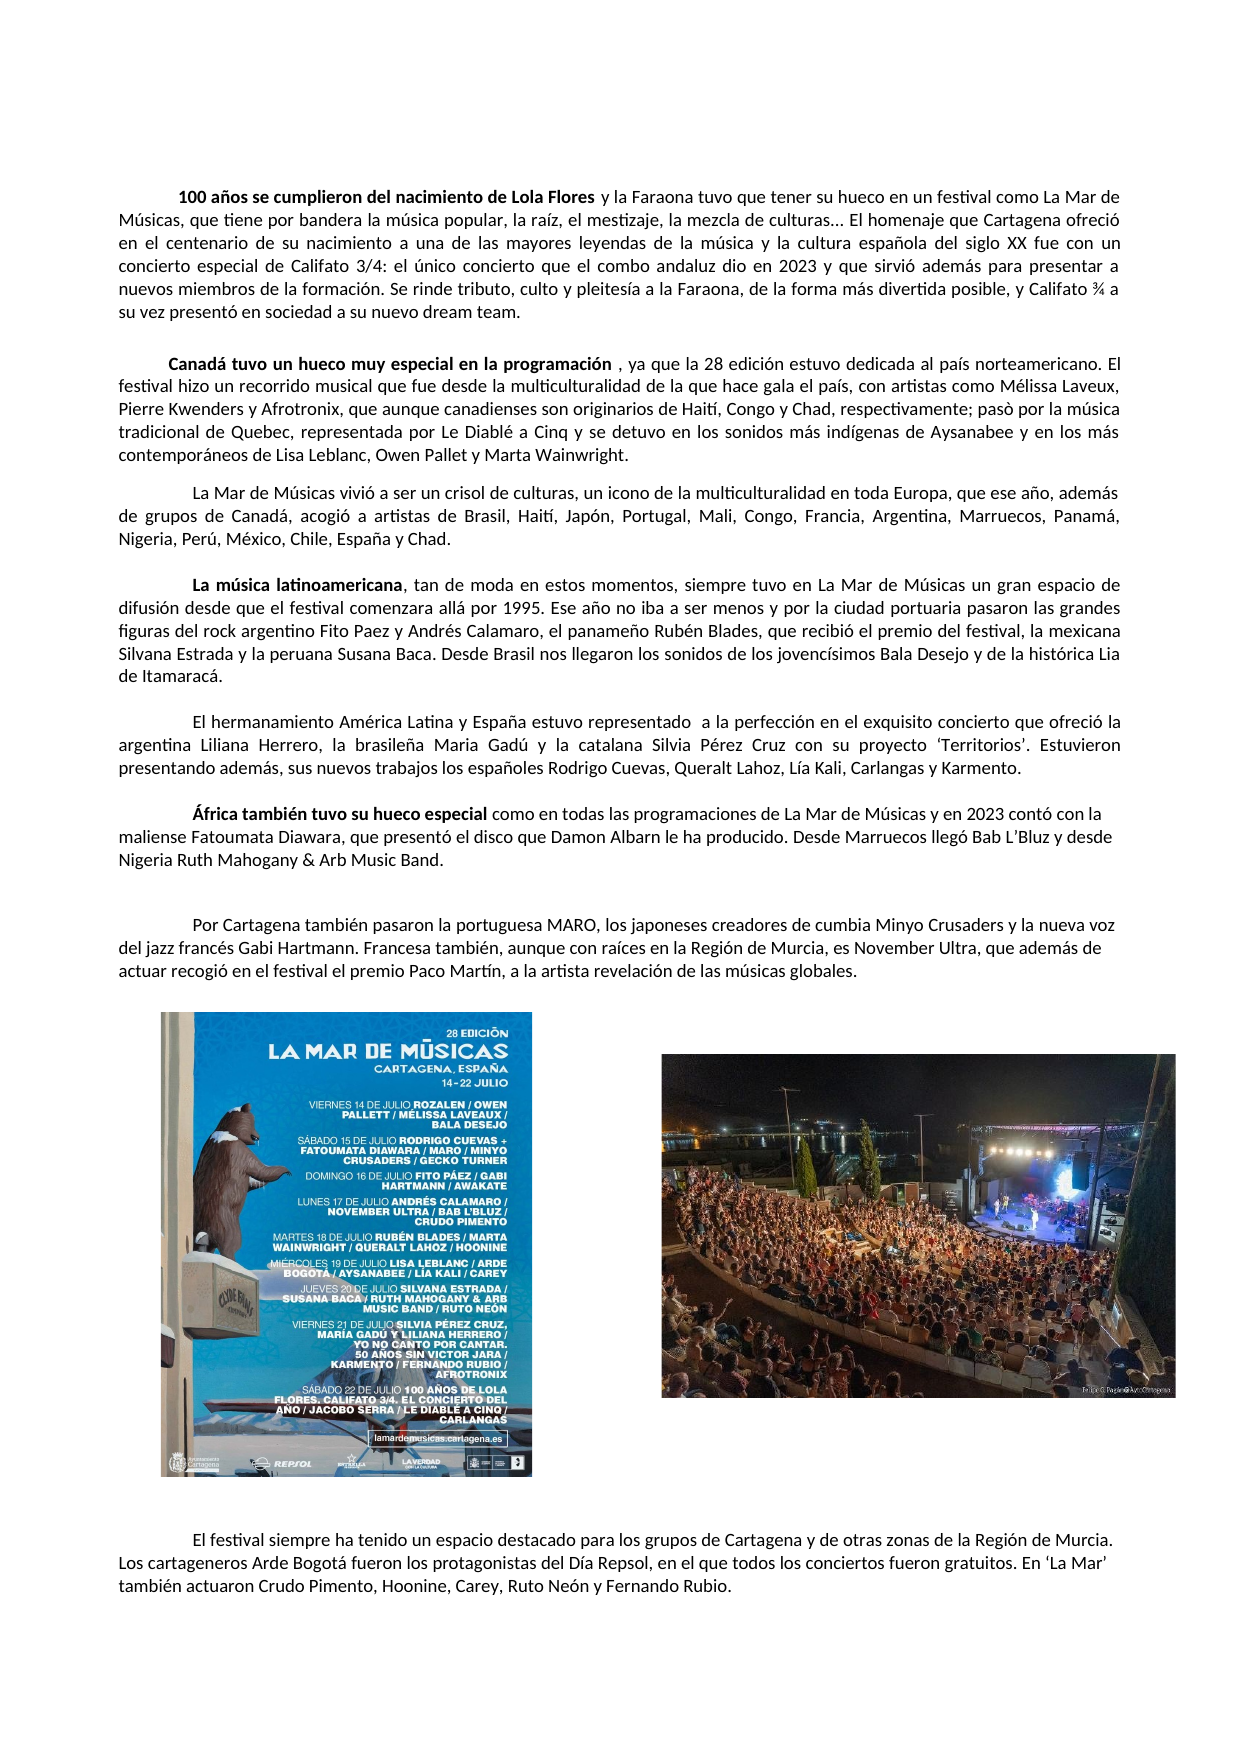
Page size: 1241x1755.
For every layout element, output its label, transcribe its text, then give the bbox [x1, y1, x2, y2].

text Por Cartagena también pasaron la portuguesa MARO, los japoneses creadores de cumbia Minyo Crusaders y la nueva voz del jazz francés Gabi Hartmann. Francesa también, aunque con raíces en la Región de Murcia, es November Ultra, que además de actuar recogió en el festival el premio Paco Martín, a la artista revelación de las músicas globales. [118, 913, 1122, 982]
text La música latinoamericana, tan de moda en estos momentos, siempre tuvo en La Mar de Músicas un gran espacio de difusión desde que el festival comenzara allá por 1995. Ese año no iba a ser menos y por la ciudad portuaria pasaron las grandes figuras del rock argentino Fito Paez y Andrés Calamaro, el panameño Rubén Blades, que recibió el premio del festival, la mexicana Silvana Estrada y la peruana Susana Baca. Desde Brasil nos llegaron los sonidos de los jovencísimos Bala Desejo y de la histórica Lia de Itamaracá. [118, 573, 1123, 687]
text El hermanamiento América Latina y España estuvo representado a la perfección en el exquisito concierto que ofreció la argentina Liliana Herrero, la brasileña Maria Gadú y la catalana Silvia Pérez Cruz con su proyecto ‘Territorios’. Estuvieron presentando además, sus nuevos trabajos los españoles Rodrigo Cuevas, Queralt Lahoz, Lía Kali, Carlangas y Karmento. [118, 711, 1122, 779]
text 100 años se cumplieron del nacimiento de Lola Flores y la Faraona tuvo que tener su hueco en un festival como La Mar de Músicas, que tiene por bandera la música popular, la raíz, el mestizaje, la mezcla de culturas... El homenaje que Cartagena ofreció en el centenario de su nacimiento a una de las mayores leyendas de la música y la cultura española del siglo XX fue con un concierto especial de Califato 3/4: el único concierto que el combo andaluz dio en 2023 y que sirvió además para presentar a nuevos miembros de la formación. Se rinde tributo, culto y pleitesía a la Faraona, de la forma más divertida posible, y Califato ¾ a su vez presentó en sociedad a su nuevo dream team. [118, 185, 1122, 323]
text África también tuvo su hueco especial como en todas las programaciones de La Mar de Músicas y en 2023 contó con la maliense Fatoumata Diawara, que presentó el disco que Damon Albarn le ha producido. Desde Marruecos llegó Bab L’Bluz y desde Nigeria Ruth Mahogany & Arb Music Band. [118, 802, 1122, 871]
text El festival siempre ha tenido un espacio destacado para los grupos de Cartagena y de otras zonas de la Región de Murcia. Los cartageneros Arde Bogotá fueron los protagonistas del Día Repsol, en el que todos los conciertos fueron gratuitos. En ‘La Mar’ también actuaron Crudo Pimento, Hoonine, Carey, Ruto Neón y Fernando Rubio. [118, 1528, 1122, 1597]
text La Mar de Músicas vivió a ser un crisol de culturas, un icono de la multiculturalidad en toda Europa, que ese año, además de grupos de Canadá, acogió a artistas de Brasil, Haití, Japón, Portugal, Mali, Congo, Francia, Argentina, Marruecos, Panamá, Nigeria, Perú, México, Chile, España y Chad. [118, 481, 1121, 550]
text Canadá tuvo un hueco muy especial en la programación , ya que la 28 edición estuvo dedicada al país norteamericano. El festival hizo un recorrido musical que fue desde la multiculturalidad de la que hace gala el país, con artistas como Mélissa Laveux, Pierre Kwenders y Afrotronix, que aunque canadienses son originarios de Haití, Congo y Chad, respectivamente; pasò por la música tradicional de Quebec, representada por Le Diablé a Cinq y se detuvo en los sonidos más indígenas de Aysanabee y en los más contemporáneos de Lisa Leblanc, Owen Pallet y Marta Wainwright. [118, 352, 1122, 466]
